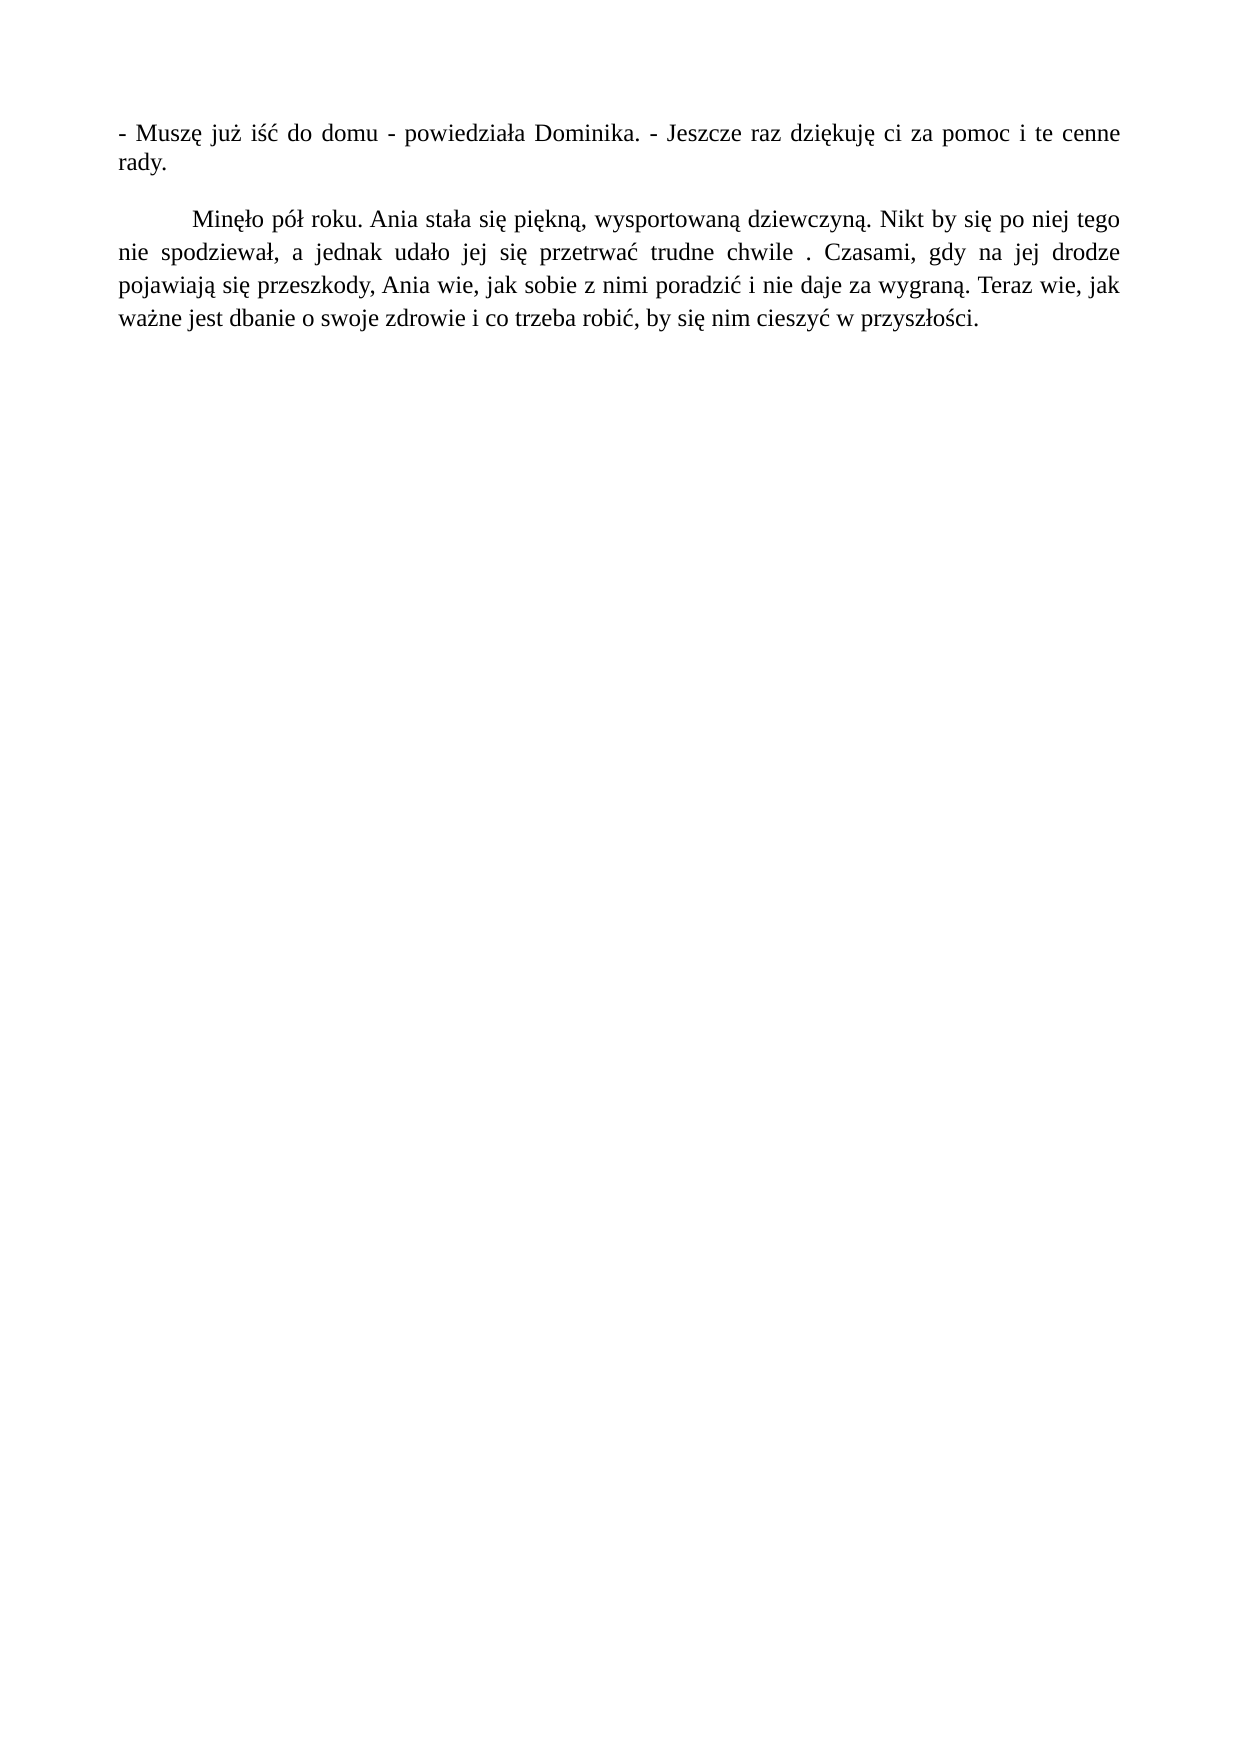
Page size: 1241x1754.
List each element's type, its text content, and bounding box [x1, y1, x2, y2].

text - Muszę już iść do domu - powiedziała Dominika. - Jeszcze raz dziękuję ci za pomoc i te cenne rady. [118, 118, 1122, 176]
text Minęło pół roku. Ania stała się piękną, wysportowaną dziewczyną. Nikt by się po niej tego nie spodziewał, a jednak udało jej się przetrwać trudne chwile . Czasami, gdy na jej drodze pojawiają się przeszkody, Ania wie, jak sobie z nimi poradzić i nie daje za wygraną. Teraz wie, jak ważne jest dbanie o swoje zdrowie i co trzeba robić, by się nim cieszyć w przyszłości. [118, 204, 1122, 332]
